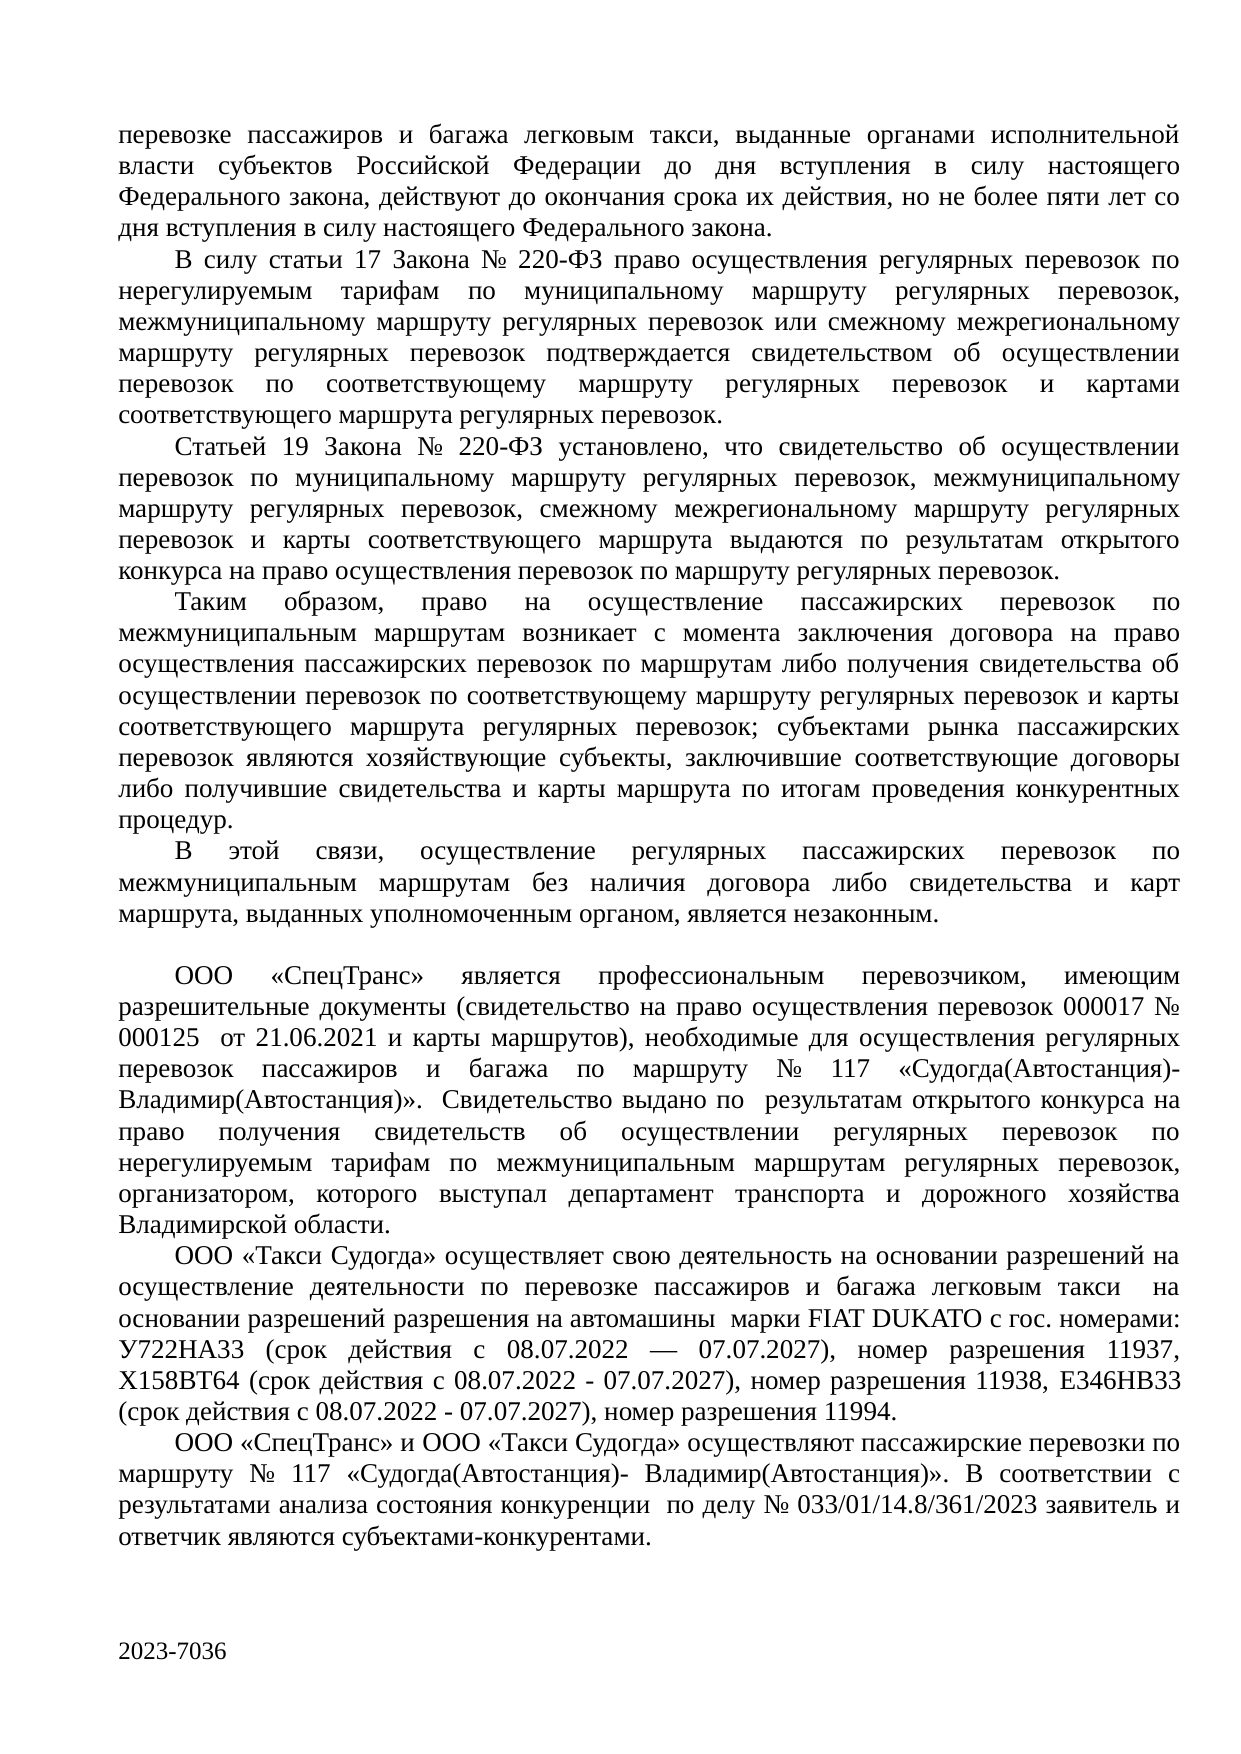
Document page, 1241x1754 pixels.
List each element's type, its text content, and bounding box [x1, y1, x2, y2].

text Статьей 19 Закона № 220-ФЗ установлено, что свидетельство об осуществлении перевозок по муниципальному маршруту регулярных перевозок, межмуниципальному маршруту регулярных перевозок, смежному межрегиональному маршруту регулярных перевозок и карты соответствующего маршрута выдаются по результатам открытого конкурса на право осуществления перевозок по маршруту регулярных перевозок. [118, 429, 1181, 585]
text В силу статьи 17 Закона № 220-ФЗ право осуществления регулярных перевозок по нерегулируемым тарифам по муниципальному маршруту регулярных перевозок, межмуниципальному маршруту регулярных перевозок или смежному межрегиональному маршруту регулярных перевозок подтверждается свидетельством об осуществлении перевозок по соответствующему маршруту регулярных перевозок и картами соответствующего маршрута регулярных перевозок. [118, 243, 1181, 429]
text ООО «Такси Судогда» осуществляет свою деятельность на основании разрешений на осуществление деятельности по перевозке пассажиров и багажа легковым такси на основании разрешений разрешения на автомашины марки FIAT DUKATO с гос. номерами: У722НА33 (срок действия с 08.07.2022 — 07.07.2027), номер разрешения 11937, Х158ВТ64 (срок действия с 08.07.2022 - 07.07.2027), номер разрешения 11938, Е346НВ33 (срок действия с 08.07.2022 - 07.07.2027), номер разрешения 11994. [118, 1239, 1181, 1426]
text перевозке пассажиров и багажа легковым такси, выданные органами исполнительной власти субъектов Российской Федерации до дня вступления в силу настоящего Федерального закона, действуют до окончания срока их действия, но не более пяти лет со дня вступления в силу настоящего Федерального закона. [118, 118, 1181, 243]
text ООО «СпецТранс» является профессиональным перевозчиком, имеющим разрешительные документы (свидетельство на право осуществления перевозок 000017 № 000125 от 21.06.2021 и карты маршрутов), необходимые для осуществления регулярных перевозок пассажиров и багажа по маршруту № 117 «Судогда(Автостанция)- Владимир(Автостанция)». Свидетельство выдано по результатам открытого конкурса на право получения свидетельств об осуществлении регулярных перевозок по нерегулируемым тарифам по межмуниципальным маршрутам регулярных перевозок, организатором, которого выступал департамент транспорта и дорожного хозяйства Владимирской области. [118, 959, 1181, 1239]
text ООО «СпецТранс» и ООО «Такси Судогда» осуществляют пассажирские перевозки по маршруту № 117 «Судогда(Автостанция)- Владимир(Автостанция)». В соответствии с результатами анализа состояния конкуренции по делу № 033/01/14.8/361/2023 заявитель и ответчик являются субъектами-конкурентами. [118, 1426, 1181, 1551]
text Таким образом, право на осуществление пассажирских перевозок по межмуниципальным маршрутам возникает с момента заключения договора на право осуществления пассажирских перевозок по маршрутам либо получения свидетельства об осуществлении перевозок по соответствующему маршруту регулярных перевозок и карты соответствующего маршрута регулярных перевозок; субъектами рынка пассажирских перевозок являются хозяйствующие субъекты, заключившие соответствующие договоры либо получившие свидетельства и карты маршрута по итогам проведения конкурентных процедур. [118, 585, 1181, 834]
text В этой связи, осуществление регулярных пассажирских перевозок по межмуниципальным маршрутам без наличия договора либо свидетельства и карт маршрута, выданных уполномоченным органом, является незаконным. [118, 834, 1181, 928]
